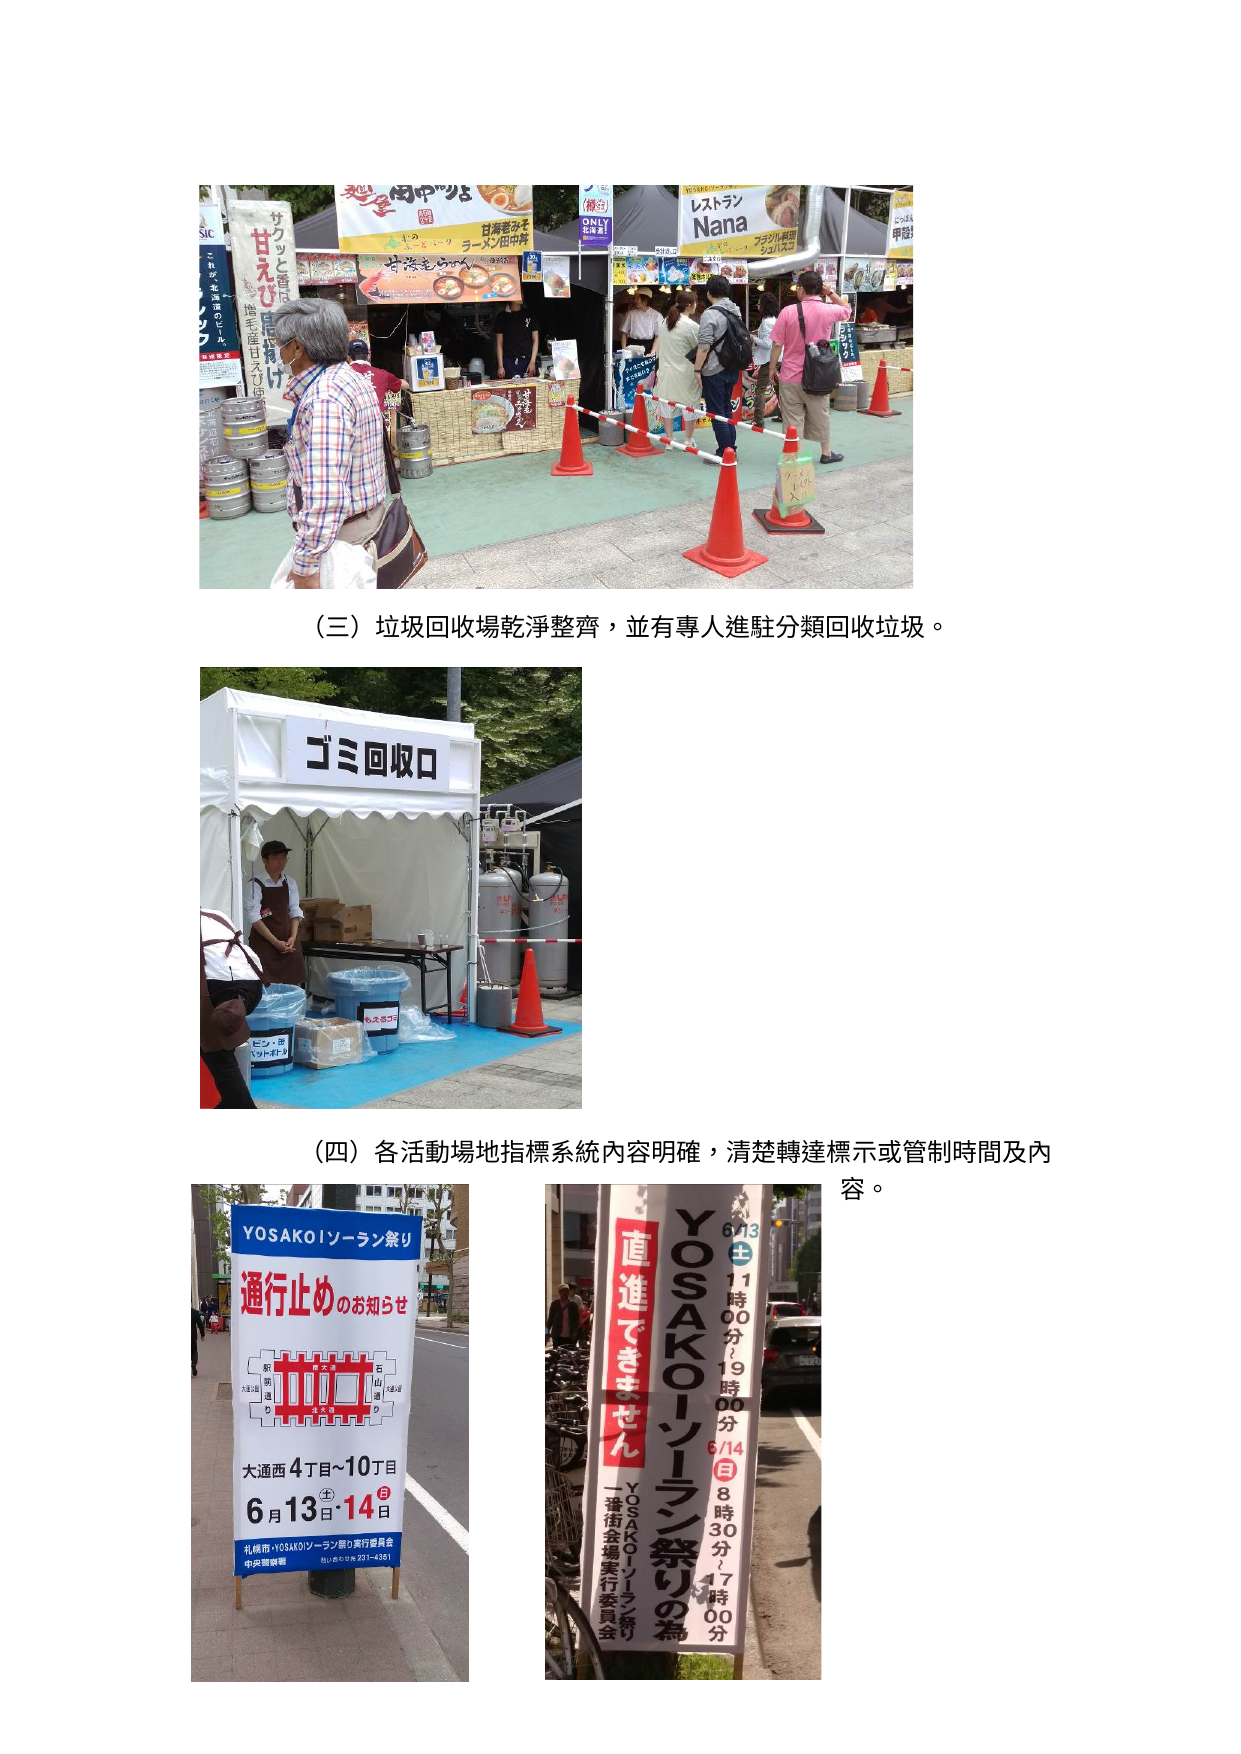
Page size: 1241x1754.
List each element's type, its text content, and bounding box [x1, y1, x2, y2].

text （三）垃圾回收場乾淨整齊，並有專人進駐分類回收垃圾。 [300, 607, 1053, 644]
text （四）各活動場地指標系統內容明確，清楚轉達標示或管制時間及內容。 [299, 1132, 1053, 1207]
picture [199, 185, 914, 589]
picture [191, 1184, 469, 1682]
picture [200, 667, 582, 1109]
picture [545, 1184, 822, 1680]
